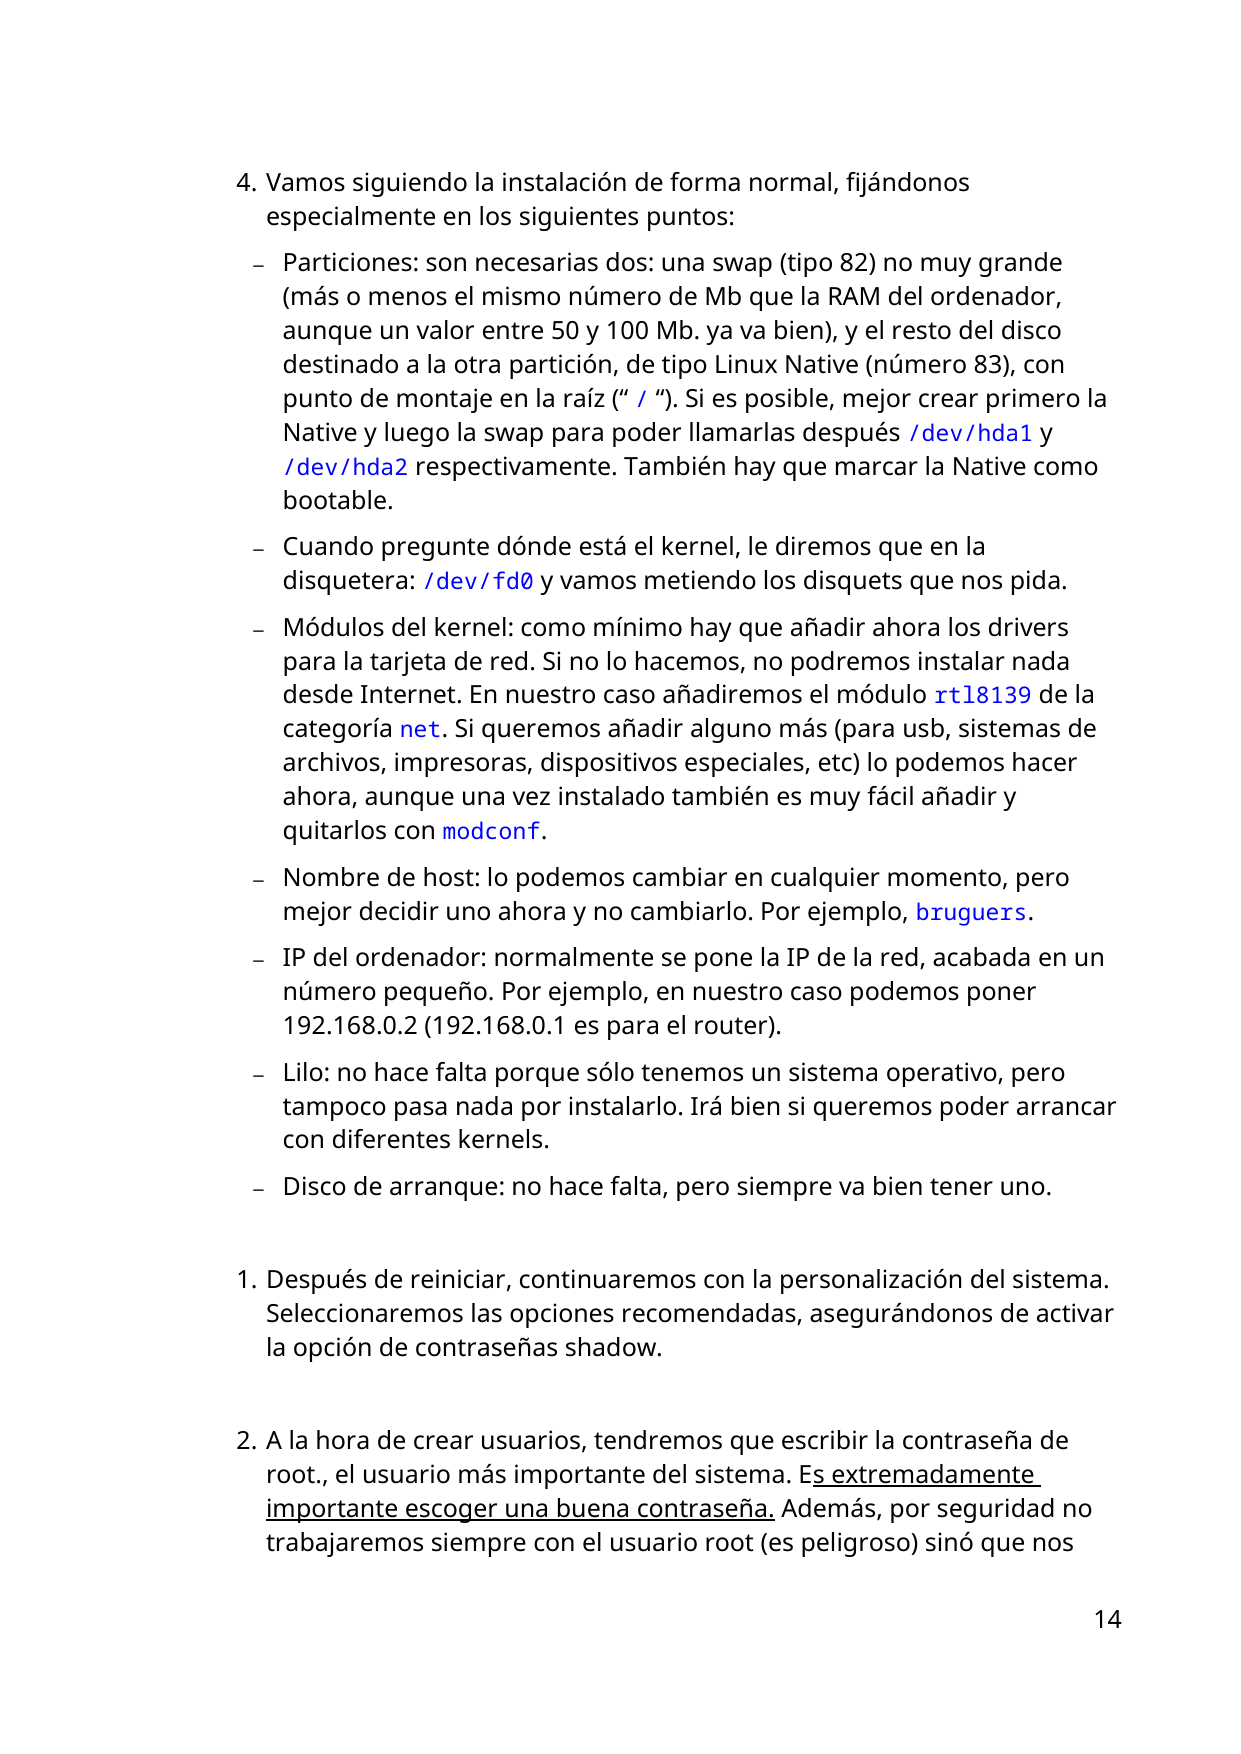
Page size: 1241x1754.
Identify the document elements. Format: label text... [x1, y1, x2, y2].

list IP del ordenador: normalmente se pone la IP de la red, acabada en un número pequeño. Por ejemplo, en nuestro caso podemos poner 192.168.0.2 (192.168.0.1 es para el router). [253, 940, 1122, 1042]
list Después de reiniciar, continuaremos con la personalización del sistema. Seleccionaremos las opciones recomendadas, asegurándonos de activar la opción de contraseñas shadow. [236, 1262, 1122, 1364]
list Particiones: son necesarias dos: una swap (tipo 82) no muy grande (más o menos el mismo número de Mb que la RAM del ordenador, aunque un valor entre 50 y 100 Mb. ya va bien), y el resto del disco destinado a la otra partición, de tipo Linux Native (número 83), con punto de montaje en la raíz (“ / “). Si es posible, mejor crear primero la Native y luego la swap para poder llamarlas después /dev/hda1 y /dev/hda2 respectivamente. También hay que marcar la Native como bootable. [253, 245, 1122, 517]
list Cuando pregunte dónde está el kernel, le diremos que en la disquetera: /dev/fd0 y vamos metiendo los disquets que nos pida. [253, 529, 1122, 597]
list Lilo: no hace falta porque sólo tenemos un sistema operativo, pero tampoco pasa nada por instalarlo. Irá bien si queremos poder arrancar con diferentes kernels. [253, 1054, 1122, 1156]
list Vamos siguiendo la instalación de forma normal, fijándonos especialmente en los siguientes puntos: [236, 164, 1122, 232]
list Módulos del kernel: como mínimo hay que añadir ahora los drivers para la tarjeta de red. Si no lo hacemos, no podremos instalar nada desde Internet. En nuestro caso añadiremos el módulo rtl8139 de la categoría net. Si queremos añadir alguno más (para usb, sistemas de archivos, impresoras, dispositivos especiales, etc) lo podemos hacer ahora, aunque una vez instalado también es muy fácil añadir y quitarlos con modconf. [253, 609, 1122, 847]
list Disco de arranque: no hace falta, pero siempre va bien tener uno. [253, 1169, 1122, 1203]
list A la hora de crear usuarios, tendremos que escribir la contraseña de root., el usuario más importante del sistema. Es extremadamente importante escoger una buena contraseña. Además, por seguridad no trabajaremos siempre con el usuario root (es peligroso) sinó que nos [236, 1423, 1122, 1558]
list Nombre de host: lo podemos cambiar en cualquier momento, pero mejor decidir uno ahora y no cambiarlo. Por ejemplo, bruguers. [253, 860, 1122, 928]
